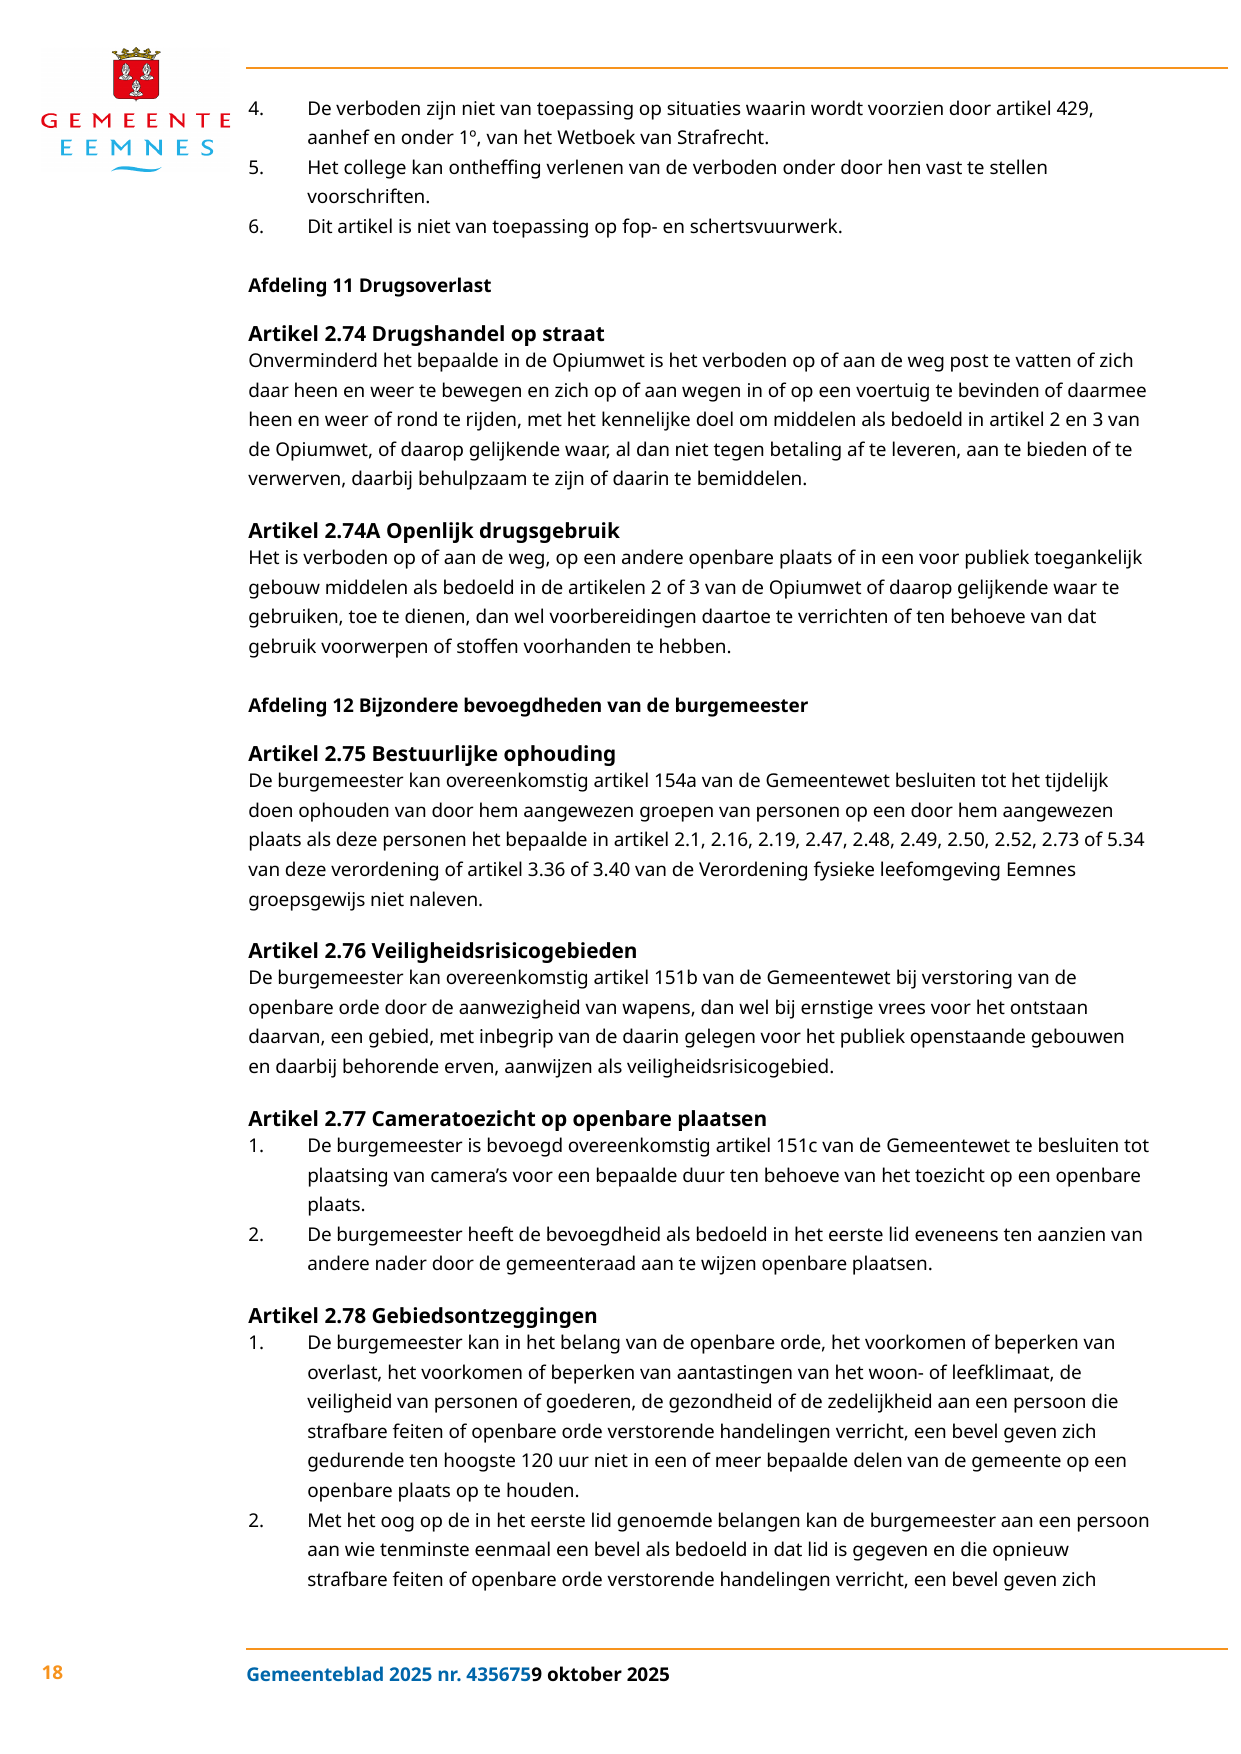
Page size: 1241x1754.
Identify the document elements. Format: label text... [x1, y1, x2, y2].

text Afdeling 11 Drugsoverlast [248, 272, 1152, 298]
text Artikel 2.75 Bestuurlijke ophouding [248, 739, 1152, 767]
text Artikel 2.77 Cameratoezicht op openbare plaatsen [248, 1104, 1152, 1132]
text De burgemeester kan overeenkomstig artikel 151b van de Gemeentewet bij verstoring van de openbare orde door de aanwezigheid van wapens, dan wel bij ernstige vrees voor het ontstaan daarvan, een gebied, met inbegrip van de daarin gelegen voor het publiek openstaande gebouwen en daarbij behorende erven, aanwijzen als veiligheidsrisicogebied. [248, 964, 1152, 1079]
text Het is verboden op of aan de weg, op een andere openbare plaats of in een voor publiek toegankelijk gebouw middelen als bedoeld in de artikelen 2 of 3 van de Opiumwet of daarop gelijkende waar te gebruiken, toe te dienen, dan wel voorbereidingen daartoe te verrichten of ten behoeve van dat gebruik voorwerpen of stoffen voorhanden te hebben. [248, 544, 1152, 659]
list De burgemeester kan in het belang van de openbare orde, het voorkomen of beperken van overlast, het voorkomen of beperken van aantastingen van het woon- of leefklimaat, de veiligheid van personen of goederen, de gezondheid of de zedelijkheid aan een persoon die strafbare feiten of openbare orde verstorende handelingen verricht, een bevel geven zich gedurende ten hoogste 120 uur niet in een of meer bepaalde delen van de gemeente op een openbare plaats op te houden. [248, 1329, 1152, 1503]
text Artikel 2.74A Openlijk drugsgebruik [248, 516, 1152, 544]
list Het college kan ontheffing verlenen van de verboden onder door hen vast te stellen voorschriften. [248, 154, 1152, 209]
text Artikel 2.74 Drugshandel op straat [248, 319, 1152, 347]
text Artikel 2.78 Gebiedsontzeggingen [248, 1301, 1152, 1329]
text Onverminderd het bepaalde in de Opiumwet is het verboden op of aan de weg post te vatten of zich daar heen en weer te bewegen en zich op of aan wegen in of op een voertuig te bevinden of daarmee heen en weer of rond te rijden, met het kennelijke doel om middelen als bedoeld in artikel 2 en 3 van de Opiumwet, of daarop gelijkende waar, al dan niet tegen betaling af te leveren, aan te bieden of te verwerven, daarbij behulpzaam te zijn of daarin te bemiddelen. [248, 347, 1152, 491]
text Artikel 2.76 Veiligheidsrisicogebieden [248, 936, 1152, 964]
picture [41, 47, 231, 172]
list De verboden zijn niet van toepassing op situaties waarin wordt voorzien door artikel 429, aanhef en onder 1º, van het Wetboek van Strafrecht. [248, 95, 1152, 150]
list De burgemeester heeft de bevoegdheid als bedoeld in het eerste lid eveneens ten aanzien van andere nader door de gemeenteraad aan te wijzen openbare plaatsen. [248, 1221, 1152, 1276]
text De burgemeester kan overeenkomstig artikel 154a van de Gemeentewet besluiten tot het tijdelijk doen ophouden van door hem aangewezen groepen van personen op een door hem aangewezen plaats als deze personen het bepaalde in artikel 2.1, 2.16, 2.19, 2.47, 2.48, 2.49, 2.50, 2.52, 2.73 of 5.34 van deze verordening of artikel 3.36 of 3.40 van de Verordening fysieke leefomgeving Eemnes groepsgewijs niet naleven. [248, 767, 1152, 911]
list Met het oog op de in het eerste lid genoemde belangen kan de burgemeester aan een persoon aan wie tenminste eenmaal een bevel als bedoeld in dat lid is gegeven en die opnieuw strafbare feiten of openbare orde verstorende handelingen verricht, een bevel geven zich [248, 1507, 1152, 1592]
list De burgemeester is bevoegd overeenkomstig artikel 151c van de Gemeentewet te besluiten tot plaatsing van camera’s voor een bepaalde duur ten behoeve van het toezicht op een openbare plaats. [248, 1132, 1152, 1217]
text Afdeling 12 Bijzondere bevoegdheden van de burgemeester [248, 692, 1152, 718]
list Dit artikel is niet van toepassing op fop- en schertsvuurwerk. [248, 213, 1152, 239]
